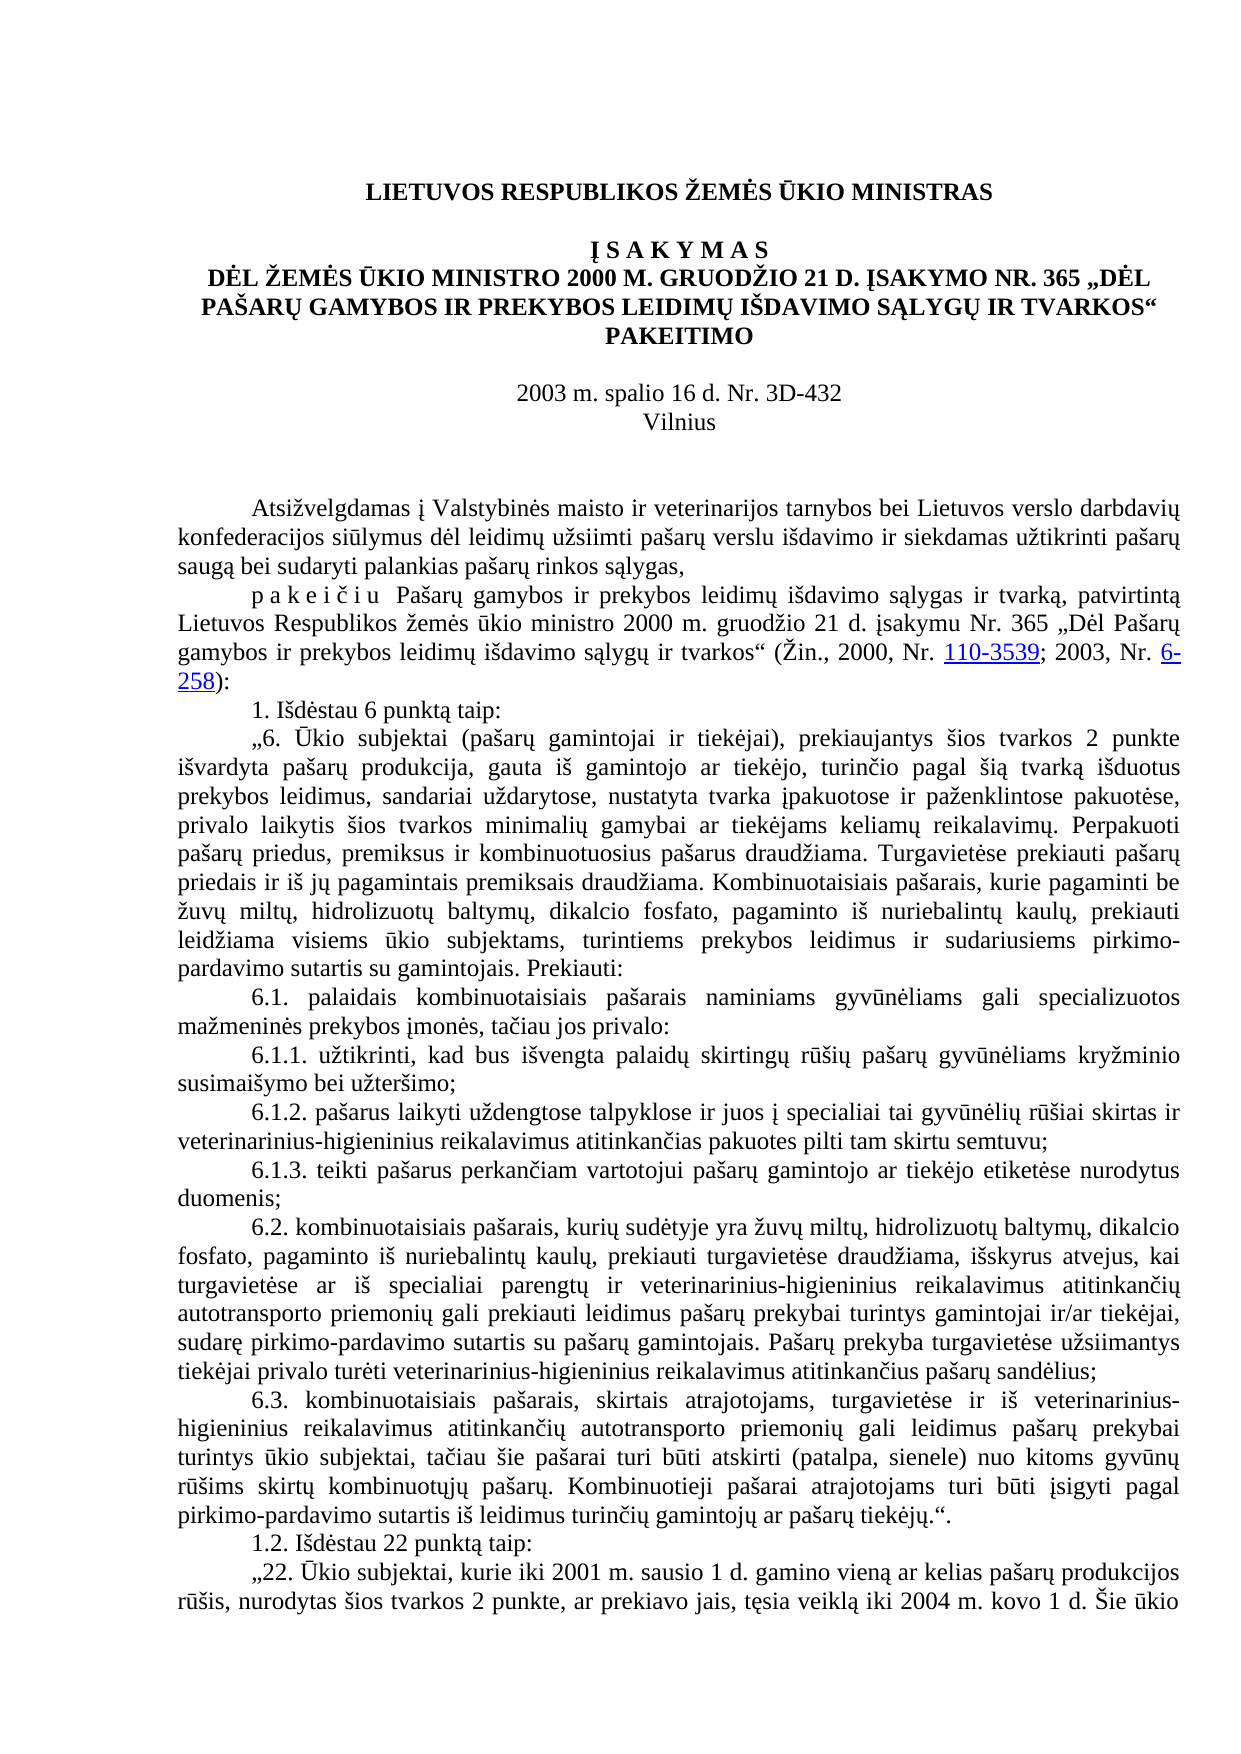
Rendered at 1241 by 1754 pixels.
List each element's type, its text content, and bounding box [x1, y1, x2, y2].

text 6.1.3. teikti pašarus perkančiam vartotojui pašarų gamintojo ar tiekėjo etiketėse nurodytus duomenis; [177, 1155, 1181, 1212]
text 6.1.1. užtikrinti, kad bus išvengta palaidų skirtingų rūšių pašarų gyvūnėliams kryžminio susimaišymo bei užteršimo; [177, 1040, 1181, 1097]
text Vilnius [177, 407, 1181, 436]
text 6.1. palaidais kombinuotaisiais pašarais naminiams gyvūnėliams gali specializuotos mažmeninės prekybos įmonės, tačiau jos privalo: [177, 982, 1181, 1040]
text Atsižvelgdamas į Valstybinės maisto ir veterinarijos tarnybos bei Lietuvos verslo darbdavių konfederacijos siūlymus dėl leidimų užsiimti pašarų verslu išdavimo ir siekdamas užtikrinti pašarų saugą bei sudaryti palankias pašarų rinkos sąlygas, [177, 493, 1181, 580]
text Į S A K Y M A S [177, 235, 1181, 263]
text 1. Išdėstau 6 punktą taip: [177, 695, 1181, 723]
text 1.2. Išdėstau 22 punktą taip: [177, 1528, 1181, 1557]
text „6. Ūkio subjektai (pašarų gamintojai ir tiekėjai), prekiaujantys šios tvarkos 2 punkte išvardyta pašarų produkcija, gauta iš gamintojo ar tiekėjo, turinčio pagal šią tvarką išduotus prekybos leidimus, sandariai uždarytose, nustatyta tvarka įpakuotose ir paženklintose pakuotėse, privalo laikytis šios tvarkos minimalių gamybai ar tiekėjams keliamų reikalavimų. Perpakuoti pašarų priedus, premiksus ir kombinuotuosius pašarus draudžiama. Turgavietėse prekiauti pašarų priedais ir iš jų pagamintais premiksais draudžiama. Kombinuotaisiais pašarais, kurie pagaminti be žuvų miltų, hidrolizuotų baltymų, dikalcio fosfato, pagaminto iš nuriebalintų kaulų, prekiauti leidžiama visiems ūkio subjektams, turintiems prekybos leidimus ir sudariusiems pirkimo-pardavimo sutartis su gamintojais. Prekiauti: [177, 723, 1181, 982]
text LIETUVOS RESPUBLIKOS ŽEMĖS ŪKIO MINISTRAS [177, 177, 1181, 206]
text 2003 m. spalio 16 d. Nr. 3D-432 [177, 378, 1181, 407]
text 6.1.2. pašarus laikyti uždengtose talpyklose ir juos į specialiai tai gyvūnėlių rūšiai skirtas ir veterinarinius-higieninius reikalavimus atitinkančias pakuotes pilti tam skirtu semtuvu; [177, 1097, 1181, 1155]
text DĖL ŽEMĖS ŪKIO MINISTRO 2000 M. GRUODŽIO 21 D. ĮSAKYMO NR. 365 „DĖL PAŠARŲ GAMYBOS IR PREKYBOS LEIDIMŲ IŠDAVIMO SĄLYGŲ IR TVARKOS“ PAKEITIMO [177, 263, 1181, 350]
text 6.3. kombinuotaisiais pašarais, skirtais atrajotojams, turgavietėse ir iš veterinarinius-higieninius reikalavimus atitinkančių autotransporto priemonių gali leidimus pašarų prekybai turintys ūkio subjektai, tačiau šie pašarai turi būti atskirti (patalpa, sienele) nuo kitoms gyvūnų rūšims skirtų kombinuotųjų pašarų. Kombinuotieji pašarai atrajotojams turi būti įsigyti pagal pirkimo-pardavimo sutartis iš leidimus turinčių gamintojų ar pašarų tiekėjų.“. [177, 1385, 1181, 1528]
text 6.2. kombinuotaisiais pašarais, kurių sudėtyje yra žuvų miltų, hidrolizuotų baltymų, dikalcio fosfato, pagaminto iš nuriebalintų kaulų, prekiauti turgavietėse draudžiama, išskyrus atvejus, kai turgavietėse ar iš specialiai parengtų ir veterinarinius-higieninius reikalavimus atitinkančių autotransporto priemonių gali prekiauti leidimus pašarų prekybai turintys gamintojai ir/ar tiekėjai, sudarę pirkimo-pardavimo sutartis su pašarų gamintojais. Pašarų prekyba turgavietėse užsiimantys tiekėjai privalo turėti veterinarinius-higieninius reikalavimus atitinkančius pašarų sandėlius; [177, 1212, 1181, 1385]
text pakeičiu Pašarų gamybos ir prekybos leidimų išdavimo sąlygas ir tvarką, patvirtintą Lietuvos Respublikos žemės ūkio ministro 2000 m. gruodžio 21 d. įsakymu Nr. 365 „Dėl Pašarų gamybos ir prekybos leidimų išdavimo sąlygų ir tvarkos“ (Žin., 2000, Nr. 110-3539; 2003, Nr. 6-258): [177, 580, 1181, 695]
text „22. Ūkio subjektai, kurie iki 2001 m. sausio 1 d. gamino vieną ar kelias pašarų produkcijos rūšis, nurodytas šios tvarkos 2 punkte, ar prekiavo jais, tęsia veiklą iki 2004 m. kovo 1 d. Šie ūkio [177, 1557, 1181, 1615]
